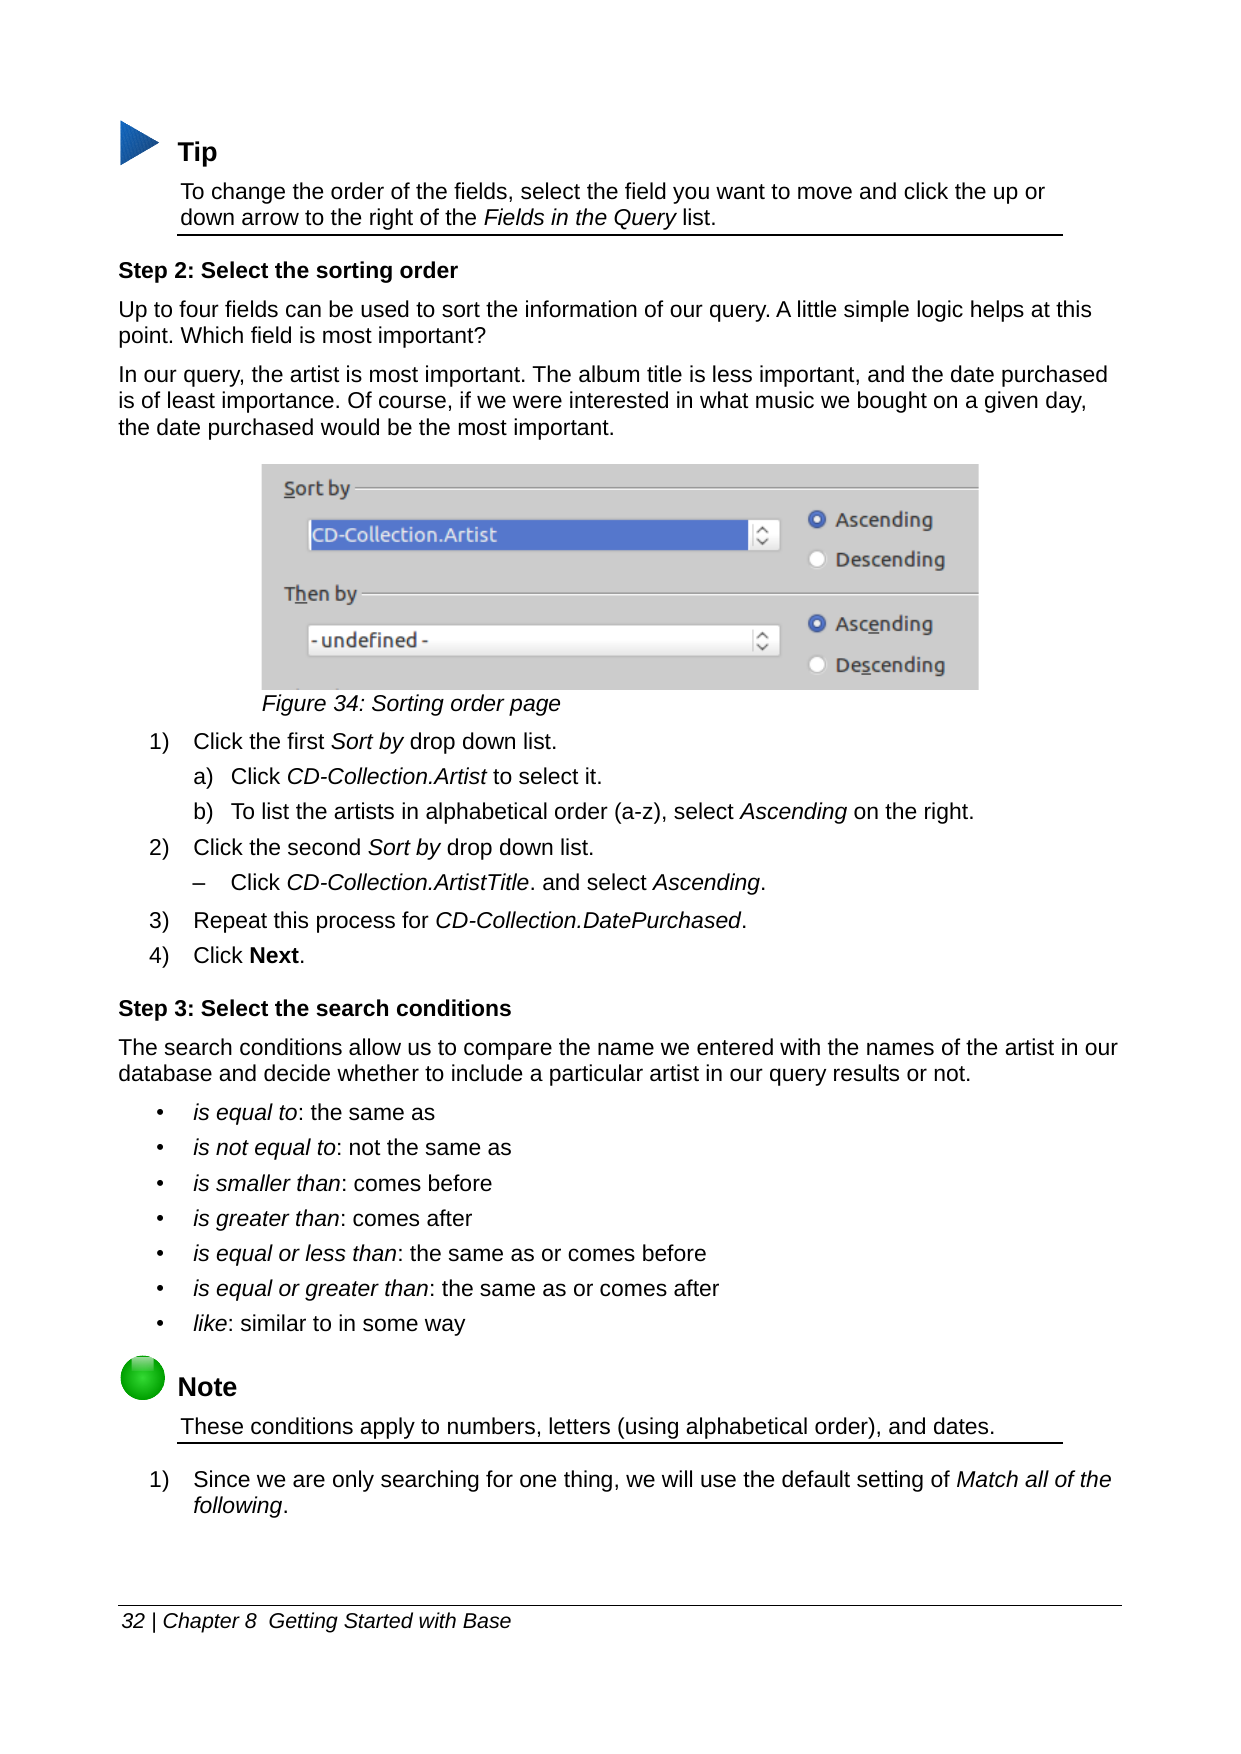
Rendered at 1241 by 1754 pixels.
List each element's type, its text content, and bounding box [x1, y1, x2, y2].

picture [261, 464, 979, 690]
subtitle Tip [118, 118, 1122, 167]
text These conditions apply to numbers, letters (using alphabetical order), and dates. [177, 1410, 1063, 1442]
list Click Next. [169, 942, 1122, 969]
text To change the order of the fields, select the field you want to move and click the up or down arrow to the right of the Fields in the Query list. [177, 175, 1063, 234]
list Click CD-Collection.Artist to select it. [193, 763, 1122, 789]
list Since we are only searching for one thing, we will use the default setting of Match all of the following. [169, 1466, 1122, 1518]
list is smaller than: comes before [156, 1169, 1122, 1196]
text Step 3: Select the search conditions [118, 995, 1122, 1022]
list is equal or less than: the same as or comes before [156, 1240, 1122, 1266]
text In our query, the artist is most important. The album title is less important, and the date purchased is of least importance. Of course, if we were interested in what music we bought on a given day, the date purchased would be the most important. [118, 361, 1122, 440]
text Step 2: Select the sorting order [118, 257, 1122, 283]
list Click the second Sort by drop down list. [169, 833, 1122, 860]
text Up to four fields can be used to sort the information of our query. A little simple logic helps at this point. Which field is most important? [118, 296, 1122, 348]
text Figure 34: Sorting order page [262, 690, 979, 716]
list Repeat this process for CD-Collection.DatePurchased. [169, 907, 1122, 933]
subtitle Note [118, 1353, 1122, 1402]
list is greater than: comes after [156, 1205, 1122, 1231]
list To list the artists in alphabetical order (a-z), select Ascending on the right. [193, 798, 1122, 825]
list is equal or greater than: the same as or comes after [156, 1275, 1122, 1302]
list like: similar to in some way [156, 1310, 1122, 1337]
list is not equal to: not the same as [156, 1134, 1122, 1161]
text The search conditions allow us to compare the name we entered with the names of the artist in our database and decide whether to include a particular artist in our query results or not. [118, 1034, 1122, 1087]
list Click CD-Collection.ArtistTitle. and select Ascending. [192, 869, 1122, 895]
list is equal to: the same as [156, 1099, 1122, 1126]
list Click the first Sort by drop down list. [169, 728, 1122, 754]
